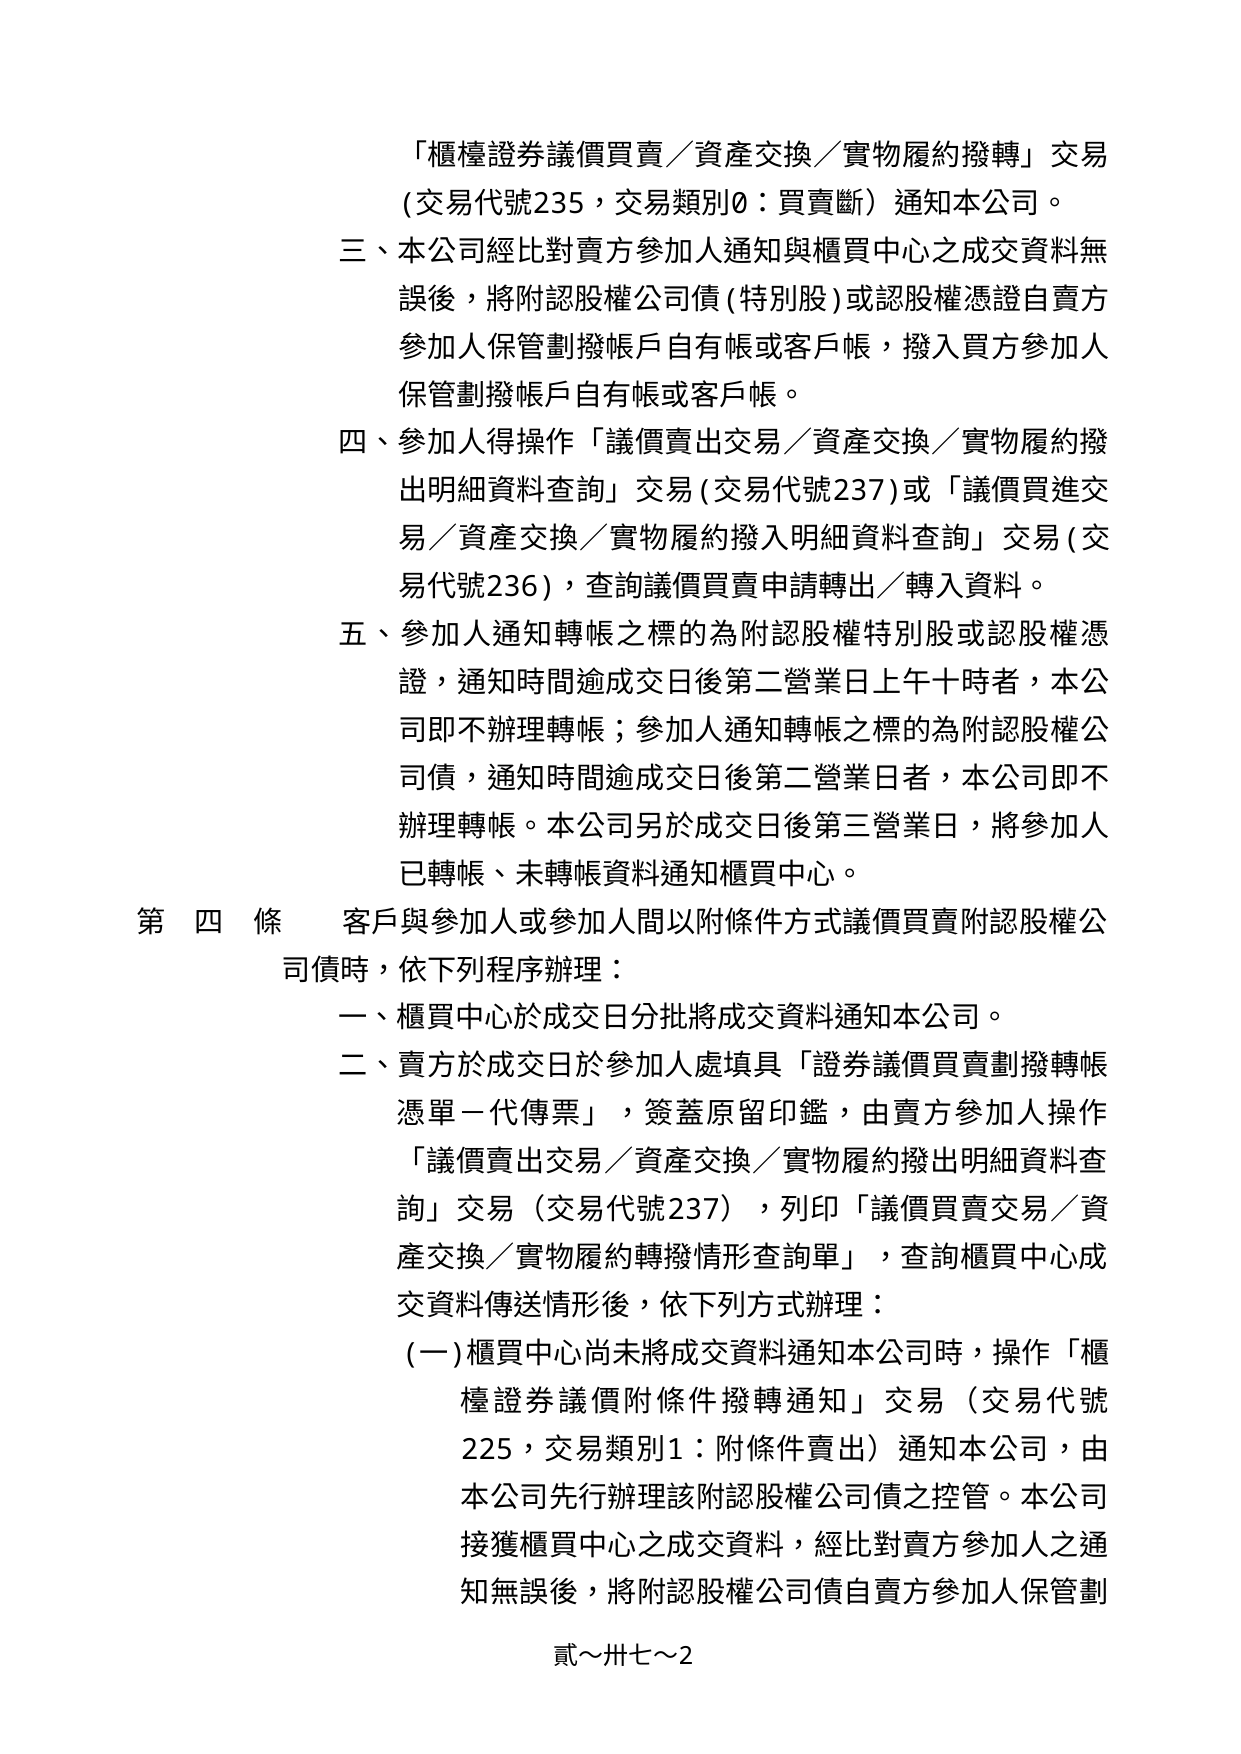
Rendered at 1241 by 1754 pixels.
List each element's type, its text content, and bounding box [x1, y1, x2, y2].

text 二、賣方於成交日於參加人處填具「證券議價買賣劃撥轉帳憑單－代傳票」，簽蓋原留印鑑，由賣方參加人操作「議價賣出交易／資產交換／實物履約撥出明細資料查詢」交易（交易代號237），列印「議價買賣交易／資產交換／實物履約轉撥情形查詢單」，查詢櫃買中心成交資料傳送情形後，依下列方式辦理： [338, 1037, 1110, 1325]
text 五、參加人通知轉帳之標的為附認股權特別股或認股權憑證，通知時間逾成交日後第二營業日上午十時者，本公司即不辦理轉帳；參加人通知轉帳之標的為附認股權公司債，通知時間逾成交日後第二營業日者，本公司即不辦理轉帳。本公司另於成交日後第三營業日，將參加人已轉帳、未轉帳資料通知櫃買中心。 [338, 606, 1110, 894]
text (一)櫃買中心尚未將成交資料通知本公司時，操作「櫃檯證券議價附條件撥轉通知」交易（交易代號225，交易類別1：附條件賣出）通知本公司，由本公司先行辦理該附認股權公司債之控管。本公司接獲櫃買中心之成交資料，經比對賣方參加人之通知無誤後，將附認股權公司債自賣方參加人保管劃 [402, 1325, 1110, 1612]
text 「櫃檯證券議價買賣／資產交換／實物履約撥轉」交易(交易代號235，交易類別0：買賣斷）通知本公司。 [338, 127, 1110, 223]
text 三、本公司經比對賣方參加人通知與櫃買中心之成交資料無誤後，將附認股權公司債(特別股)或認股權憑證自賣方參加人保管劃撥帳戶自有帳或客戶帳，撥入買方參加人保管劃撥帳戶自有帳或客戶帳。 [338, 223, 1110, 414]
text 四、參加人得操作「議價賣出交易／資產交換／實物履約撥出明細資料查詢」交易(交易代號237)或「議價買進交易／資產交換／實物履約撥入明細資料查詢」交易(交易代號236)，查詢議價買賣申請轉出／轉入資料。 [338, 414, 1110, 606]
text 一、櫃買中心於成交日分批將成交資料通知本公司。 [338, 989, 1110, 1037]
text 第 四 條 客戶與參加人或參加人間以附條件方式議價買賣附認股權公司債時，依下列程序辦理： [136, 894, 1110, 989]
